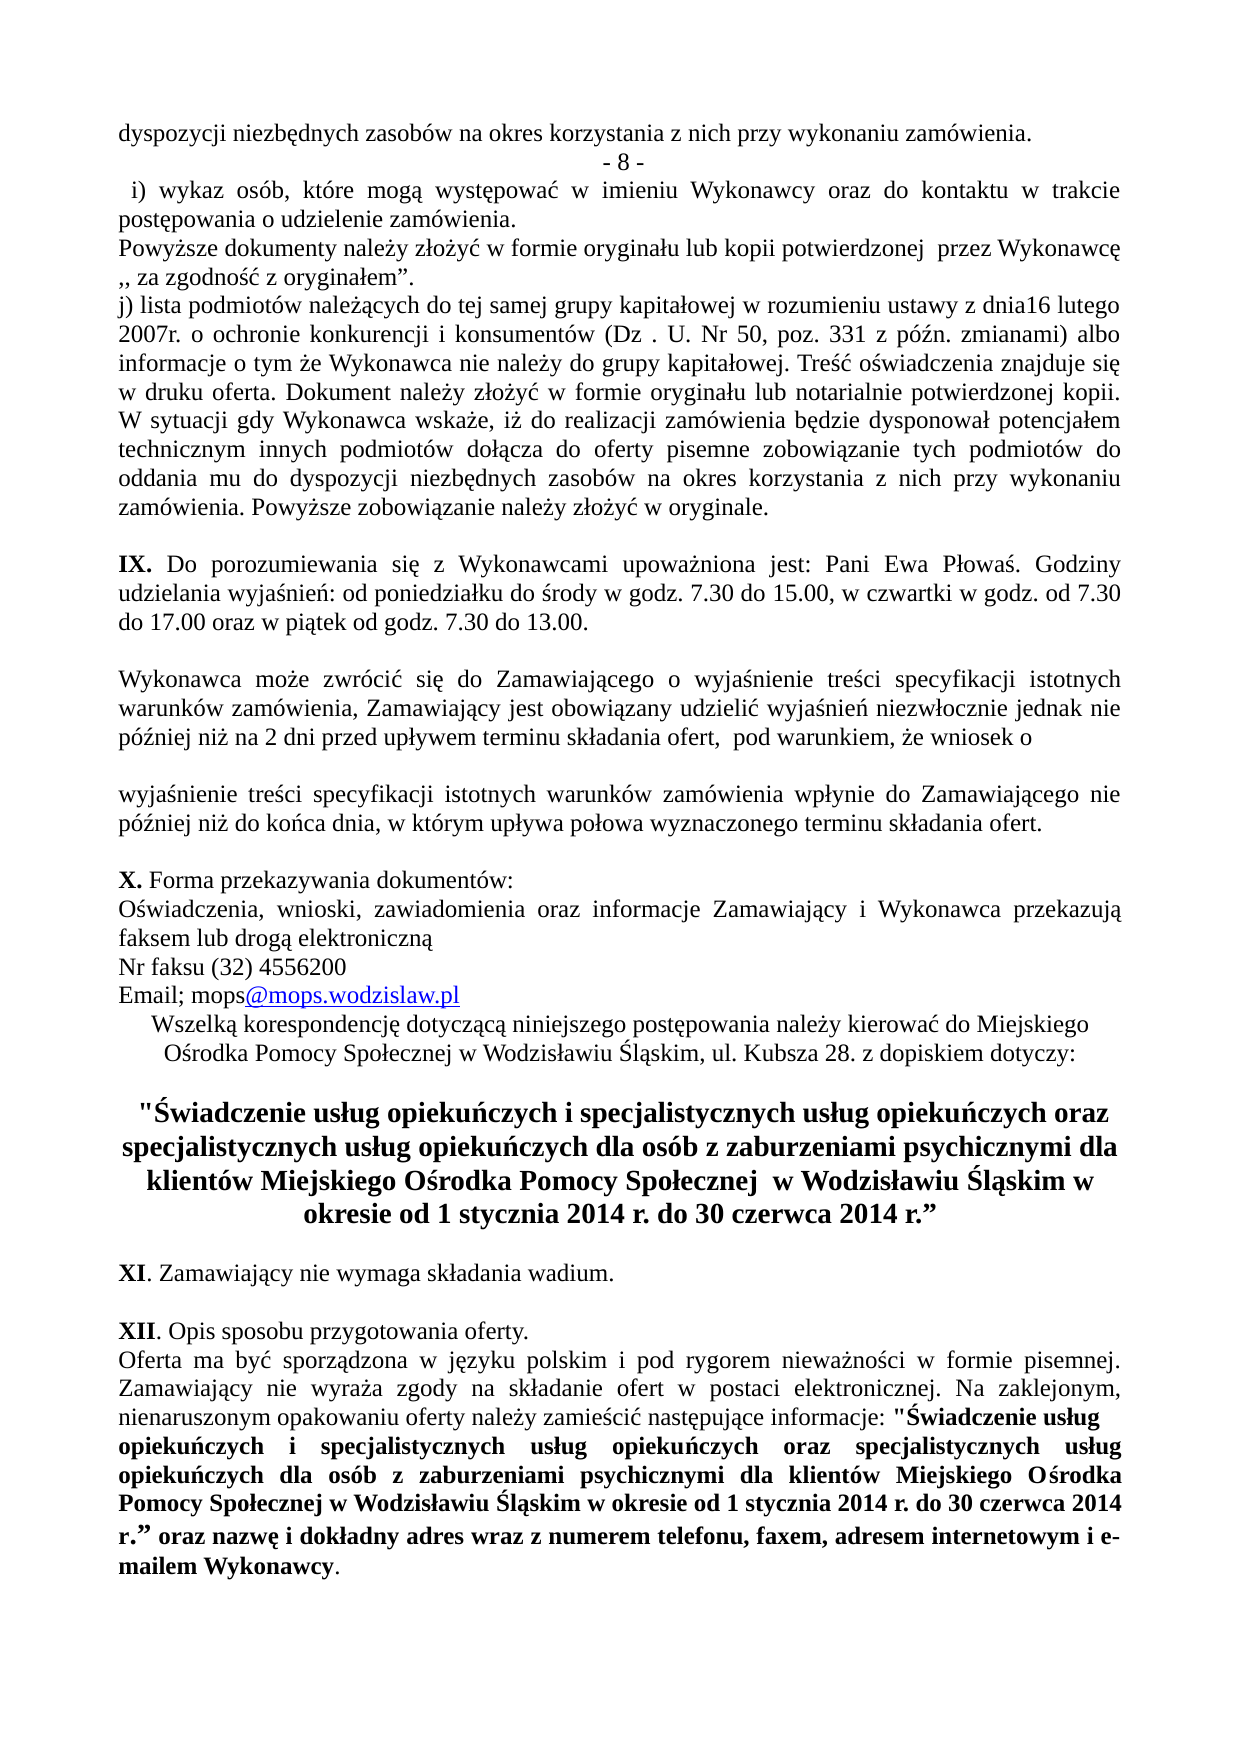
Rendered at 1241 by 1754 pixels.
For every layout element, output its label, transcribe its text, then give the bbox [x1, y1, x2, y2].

text - 8 - [118, 147, 1122, 176]
text XI. Zamawiający nie wymaga składania wadium. [118, 1258, 1122, 1287]
text Wszelką korespondencję dotyczącą niniejszego postępowania należy kierować do Miejskiego Ośrodka Pomocy Społecznej w Wodzisławiu Śląskim, ul. Kubsza 28. z dopiskiem dotyczy: "Świadczenie usług opiekuńczych i specjalistycznych usług opiekuńczych oraz specjalistycznych usług opiekuńczych dla osób z zaburzeniami psychicznymi dla klientów Miejskiego Ośrodka Pomocy Społecznej w Wodzisławiu Śląskim w okresie od 1 stycznia 2014 r. do 30 czerwca 2014 r.” [118, 1009, 1122, 1230]
text Wykonawca może zwrócić się do Zamawiającego o wyjaśnienie treści specyfikacji istotnych warunków zamówienia, Zamawiający jest obowiązany udzielić wyjaśnień niezwłocznie jednak nie później niż na 2 dni przed upływem terminu składania ofert, pod warunkiem, że wniosek o [118, 664, 1122, 751]
text wyjaśnienie treści specyfikacji istotnych warunków zamówienia wpłynie do Zamawiającego nie później niż do końca dnia, w którym upływa połowa wyznaczonego terminu składania ofert. [118, 779, 1122, 837]
text Email; mops@mops.wodzislaw.pl [118, 981, 1122, 1009]
text Oświadczenia, wnioski, zawiadomienia oraz informacje Zamawiający i Wykonawca przekazują faksem lub drogą elektroniczną [118, 894, 1122, 952]
text XII. Opis sposobu przygotowania oferty. [118, 1316, 1122, 1345]
text Nr faksu (32) 4556200 [118, 952, 1122, 981]
text j) lista podmiotów należących do tej samej grupy kapitałowej w rozumieniu ustawy z dnia16 lutego 2007r. o ochronie konkurencji i konsumentów (Dz . U. Nr 50, poz. 331 z późn. zmianami) albo informacje o tym że Wykonawca nie należy do grupy kapitałowej. Treść oświadczenia znajduje się w druku oferta. Dokument należy złożyć w formie oryginału lub notarialnie potwierdzonej kopii. W sytuacji gdy Wykonawca wskaże, iż do realizacji zamówienia będzie dysponował potencjałem technicznym innych podmiotów dołącza do oferty pisemne zobowiązanie tych podmiotów do oddania mu do dyspozycji niezbędnych zasobów na okres korzystania z nich przy wykonaniu zamówienia. Powyższe zobowiązanie należy złożyć w oryginale. [118, 291, 1122, 521]
text Oferta ma być sporządzona w języku polskim i pod rygorem nieważności w formie pisemnej. Zamawiający nie wyraża zgody na składanie ofert w postaci elektronicznej. Na zaklejonym, nienaruszonym opakowaniu oferty należy zamieścić następujące informacje: "Świadczenie usług [118, 1345, 1122, 1431]
text IX. Do porozumiewania się z Wykonawcami upoważniona jest: Pani Ewa Płowaś. Godziny udzielania wyjaśnień: od poniedziałku do środy w godz. 7.30 do 15.00, w czwartki w godz. od 7.30 do 17.00 oraz w piątek od godz. 7.30 do 13.00. [118, 549, 1122, 636]
text dyspozycji niezbędnych zasobów na okres korzystania z nich przy wykonaniu zamówienia. [118, 118, 1122, 147]
text X. Forma przekazywania dokumentów: [118, 866, 1122, 894]
text Powyższe dokumenty należy złożyć w formie oryginału lub kopii potwierdzonej przez Wykonawcę ,, za zgodność z oryginałem”. [118, 233, 1122, 291]
text opiekuńczych i specjalistycznych usług opiekuńczych oraz specjalistycznych usług opiekuńczych dla osób z zaburzeniami psychicznymi dla klientów Miejskiego Ośrodka Pomocy Społecznej w Wodzisławiu Śląskim w okresie od 1 stycznia 2014 r. do 30 czerwca 2014 r.” oraz nazwę i dokładny adres wraz z numerem telefonu, faxem, adresem internetowym i e-mailem Wykonawcy. [118, 1431, 1122, 1579]
text i) wykaz osób, które mogą występować w imieniu Wykonawcy oraz do kontaktu w trakcie postępowania o udzielenie zamówienia. [118, 176, 1122, 233]
